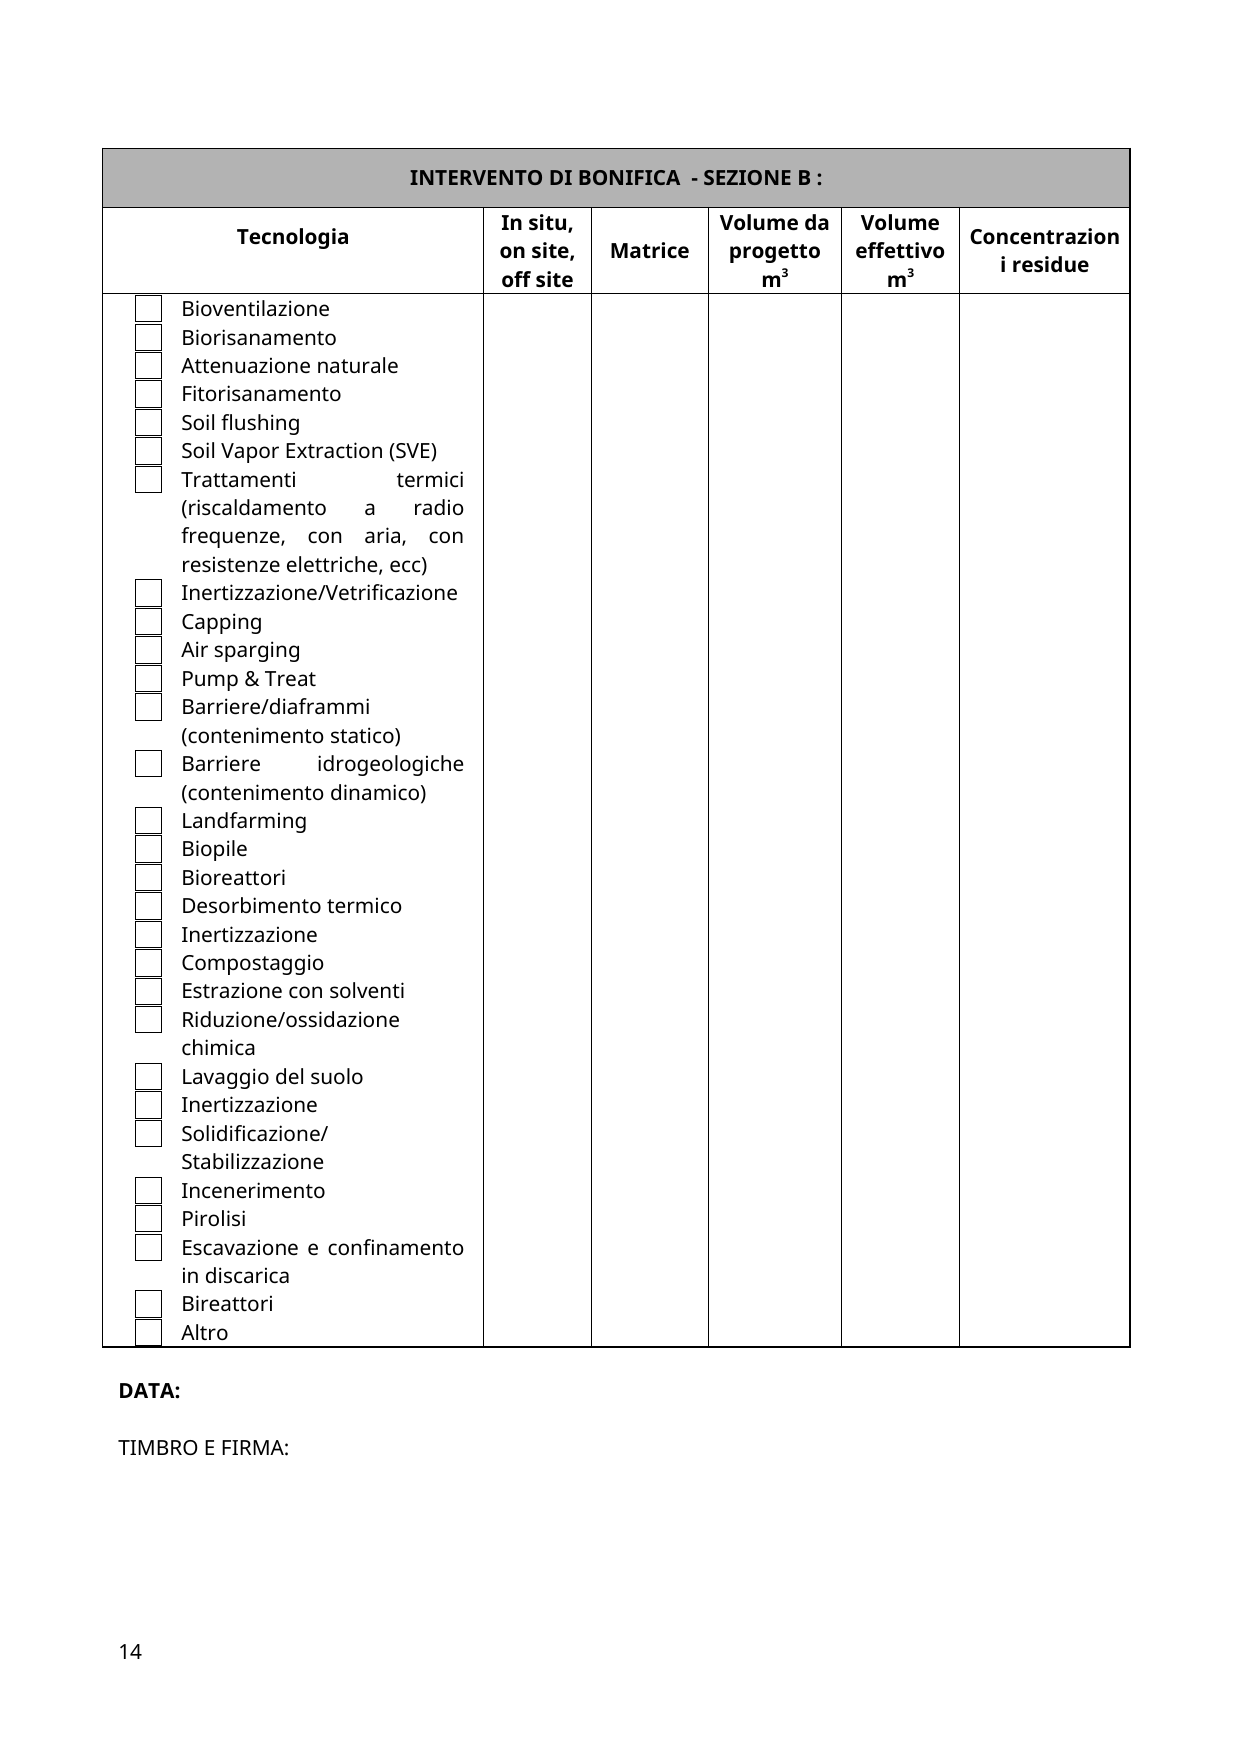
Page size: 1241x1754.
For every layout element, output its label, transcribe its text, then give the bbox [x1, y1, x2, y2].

table_cell [842, 294, 959, 1346]
table_cell Concentrazioni residue [960, 208, 1129, 293]
table_cell Volume effettivo m3 [842, 208, 959, 293]
table_cell Bioventilazione Biorisanamento Attenuazione naturale Fitorisanamento Soil flushing Soil Vapor Extraction (SVE) Trattamenti termici (riscaldamento a radio frequenze, con aria, con resistenze elettriche, ecc) Inertizzazione/Vetrificazione Capping Air sparging Pump & Treat Barriere/diaframmi (contenimento statico) Barriere idrogeologiche (contenimento dinamico) Landfarming Biopile Bioreattori Desorbimento termico Inertizzazione Compostaggio Estrazione con solventi Riduzione/ossidazione chimica Lavaggio del suolo Inertizzazione Solidificazione/ Stabilizzazione Incenerimento Pirolisi Escavazione e confinamento in discarica Bireattori Altro [103, 294, 483, 1346]
table_cell [709, 294, 841, 1346]
table_cell Tecnologia [103, 208, 483, 293]
table_cell Volume da progetto m3 [709, 208, 841, 293]
text TIMBRO E FIRMA: [118, 1433, 1122, 1461]
table_header INTERVENTO DI BONIFICA - SEZIONE B : [103, 149, 1129, 207]
table_cell [960, 294, 1129, 1346]
table_cell Matrice [592, 208, 708, 293]
table_cell In situ, on site, off site [484, 208, 591, 293]
text DATA: [118, 1376, 1122, 1404]
table_cell [484, 294, 591, 1346]
table_cell [592, 294, 708, 1346]
